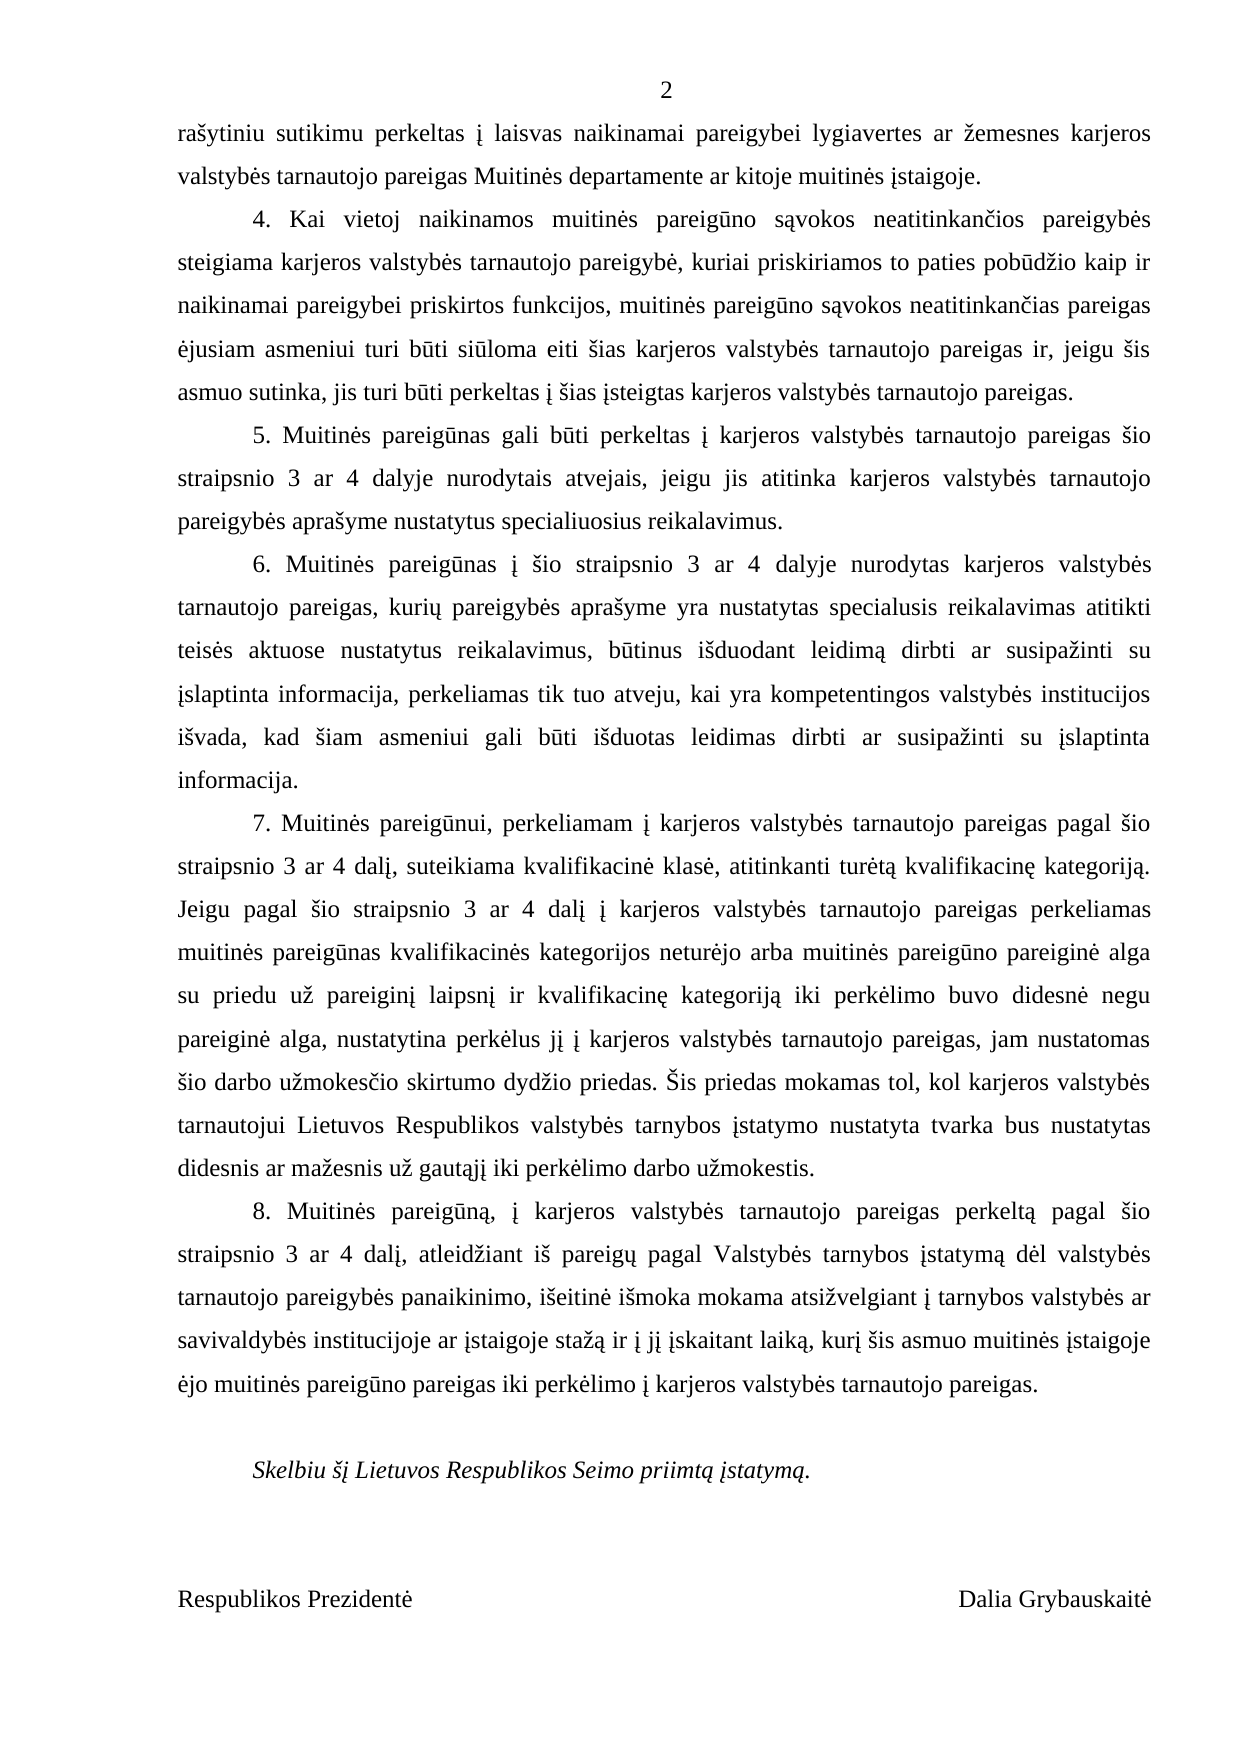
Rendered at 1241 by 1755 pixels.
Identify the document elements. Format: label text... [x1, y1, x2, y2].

text 6. Muitinės pareigūnas į šio straipsnio 3 ar 4 dalyje nurodytas karjeros valstybės tarnautojo pareigas, kurių pareigybės aprašyme yra nustatytas specialusis reikalavimas atitikti teisės aktuose nustatytus reikalavimus, būtinus išduodant leidimą dirbti ar susipažinti su įslaptinta informacija, perkeliamas tik tuo atveju, kai yra kompetentingos valstybės institucijos išvada, kad šiam asmeniui gali būti išduotas leidimas dirbti ar susipažinti su įslaptinta informacija. [177, 549, 1152, 794]
text Respublikos Prezidentė Dalia Grybauskaitė [177, 1584, 1152, 1613]
text 5. Muitinės pareigūnas gali būti perkeltas į karjeros valstybės tarnautojo pareigas šio straipsnio 3 ar 4 dalyje nurodytais atvejais, jeigu jis atitinka karjeros valstybės tarnautojo pareigybės aprašyme nustatytus specialiuosius reikalavimus. [177, 420, 1152, 535]
text 8. Muitinės pareigūną, į karjeros valstybės tarnautojo pareigas perkeltą pagal šio straipsnio 3 ar 4 dalį, atleidžiant iš pareigų pagal Valstybės tarnybos įstatymą dėl valstybės tarnautojo pareigybės panaikinimo, išeitinė išmoka mokama atsižvelgiant į tarnybos valstybės ar savivaldybės institucijoje ar įstaigoje stažą ir į jį įskaitant laiką, kurį šis asmuo muitinės įstaigoje ėjo muitinės pareigūno pareigas iki perkėlimo į karjeros valstybės tarnautojo pareigas. [177, 1196, 1152, 1397]
text rašytiniu sutikimu perkeltas į laisvas naikinamai pareigybei lygiavertes ar žemesnes karjeros valstybės tarnautojo pareigas Muitinės departamente ar kitoje muitinės įstaigoje. [177, 118, 1152, 190]
text 4. Kai vietoj naikinamos muitinės pareigūno sąvokos neatitinkančios pareigybės steigiama karjeros valstybės tarnautojo pareigybė, kuriai priskiriamos to paties pobūdžio kaip ir naikinamai pareigybei priskirtos funkcijos, muitinės pareigūno sąvokos neatitinkančias pareigas ėjusiam asmeniui turi būti siūloma eiti šias karjeros valstybės tarnautojo pareigas ir, jeigu šis asmuo sutinka, jis turi būti perkeltas į šias įsteigtas karjeros valstybės tarnautojo pareigas. [177, 204, 1152, 406]
text Skelbiu šį Lietuvos Respublikos Seimo priimtą įstatymą. [177, 1455, 1152, 1484]
text 7. Muitinės pareigūnui, perkeliamam į karjeros valstybės tarnautojo pareigas pagal šio straipsnio 3 ar 4 dalį, suteikiama kvalifikacinė klasė, atitinkanti turėtą kvalifikacinę kategoriją. Jeigu pagal šio straipsnio 3 ar 4 dalį į karjeros valstybės tarnautojo pareigas perkeliamas muitinės pareigūnas kvalifikacinės kategorijos neturėjo arba muitinės pareigūno pareiginė alga su priedu už pareiginį laipsnį ir kvalifikacinę kategoriją iki perkėlimo buvo didesnė negu pareiginė alga, nustatytina perkėlus jį į karjeros valstybės tarnautojo pareigas, jam nustatomas šio darbo užmokesčio skirtumo dydžio priedas. Šis priedas mokamas tol, kol karjeros valstybės tarnautojui Lietuvos Respublikos valstybės tarnybos įstatymo nustatyta tvarka bus nustatytas didesnis ar mažesnis už gautąjį iki perkėlimo darbo užmokestis. [177, 808, 1152, 1182]
